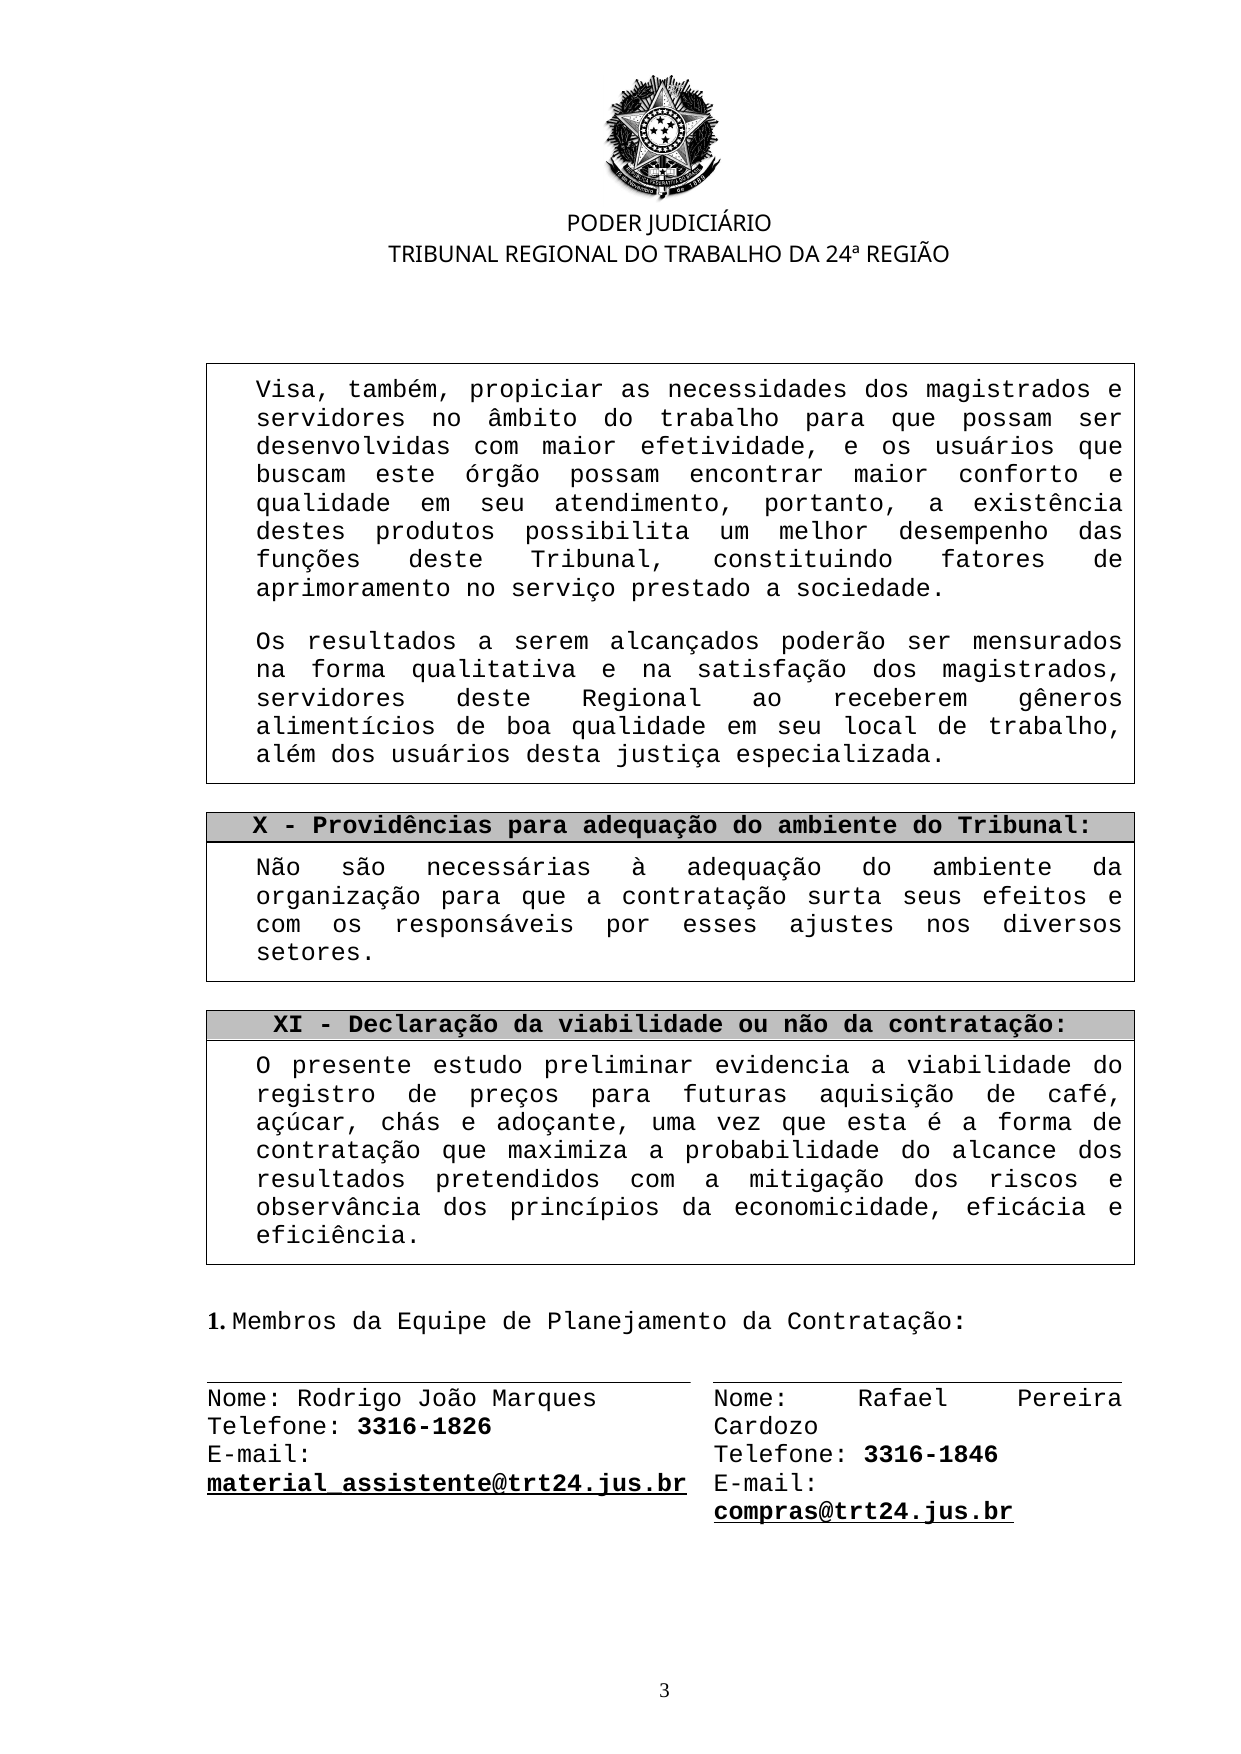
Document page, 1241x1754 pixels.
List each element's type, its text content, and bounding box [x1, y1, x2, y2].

table_header Providências para adequação do ambiente do Tribunal: [207, 813, 1134, 841]
table_cell Visa, também, propiciar as necessidades dos magistrados e servidores no âmbito do trabalho para que possam ser desenvolvidas com maior efetividade, e os usuários que buscam este órgão possam encontrar maior conforto e qualidade em seu atendimento, portanto, a existência destes produtos possibilita um melhor desempenho das funções deste Tribunal, constituindo fatores de aprimoramento no serviço prestado a sociedade. Os resultados a serem alcançados poderão ser mensurados na forma qualitativa e na satisfação dos magistrados, servidores deste Regional ao receberem gêneros alimentícios de boa qualidade em seu local de trabalho, além dos usuários desta justiça especializada. [207, 364, 1134, 783]
table_cell O presente estudo preliminar evidencia a viabilidade do registro de preços para futuras aquisição de café, açúcar, chás e adoçante, uma vez que esta é a forma de contratação que maximiza a probabilidade do alcance dos resultados pretendidos com a mitigação dos riscos e observância dos princípios da economicidade, eficácia e eficiência. [207, 1041, 1134, 1264]
picture [603, 75, 726, 207]
table_cell Não são necessárias à adequação do ambiente da organização para que a contratação surta seus efeitos e com os responsáveis por esses ajustes nos diversos setores. [207, 843, 1134, 981]
list Membros da Equipe de Planejamento da Contratação: [207, 1306, 1122, 1337]
table_header Nome: Rodrigo João Marques Telefone: 3316-1826 E-mail: material_assistente@trt24.jus.br [196, 1382, 702, 1527]
table_header Declaração da viabilidade ou não da contratação: [207, 1011, 1134, 1039]
table_header Nome: Rafael Pereira Cardozo Telefone: 3316-1846 E-mail: compras@trt24.jus.br [702, 1382, 1133, 1527]
